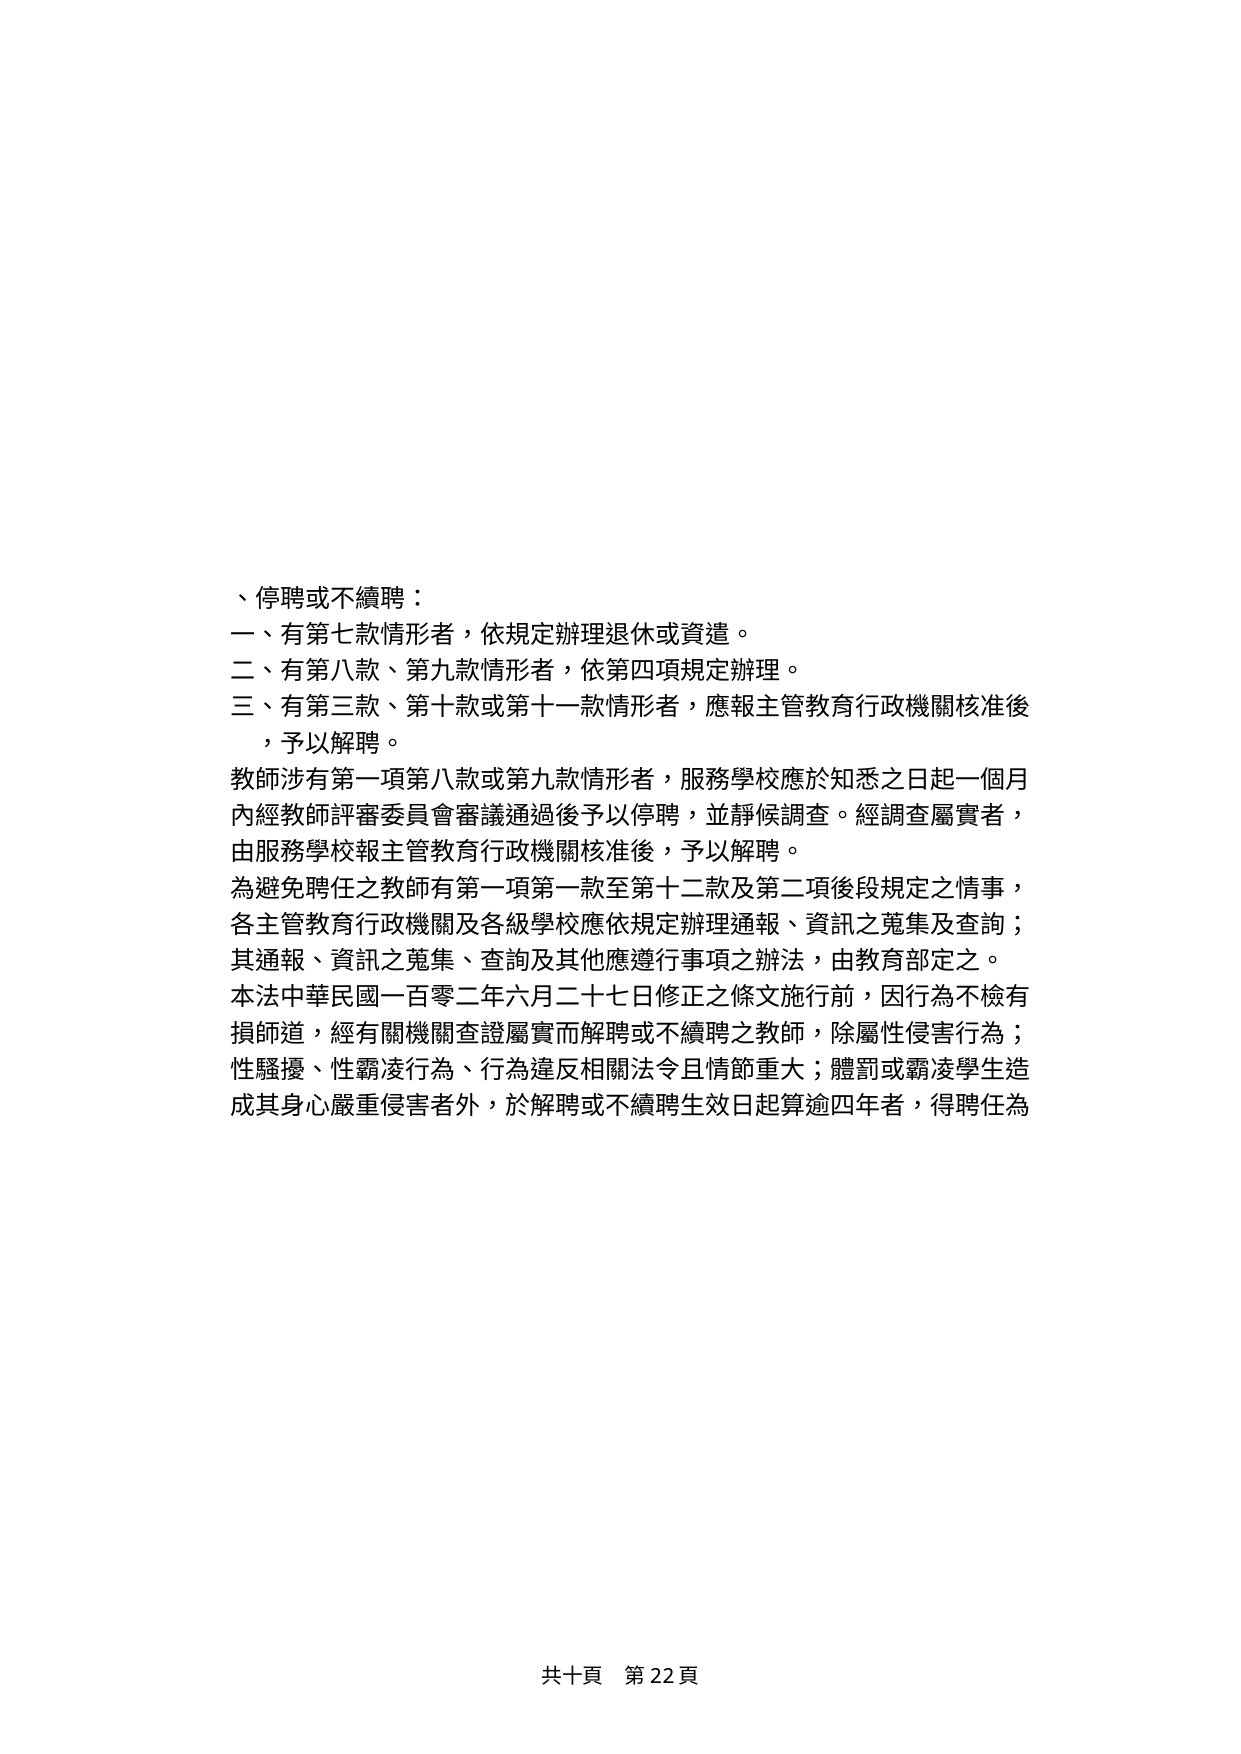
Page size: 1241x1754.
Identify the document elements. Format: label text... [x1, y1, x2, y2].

text 二、有第八款、第九款情形者，依第四項規定辦理。 [118, 651, 1122, 687]
text ，予以解聘。 [118, 723, 1122, 759]
text 教師涉有第一項第八款或第九款情形者，服務學校應於知悉之日起一個月 [118, 759, 1122, 796]
text 其通報、資訊之蒐集、查詢及其他應遵行事項之辦法，由教育部定之。 [118, 941, 1122, 977]
text 各主管教育行政機關及各級學校應依規定辦理通報、資訊之蒐集及查詢； [118, 904, 1122, 941]
text 一、有第七款情形者，依規定辦理退休或資遣。 [118, 614, 1122, 651]
text 由服務學校報主管教育行政機關核准後，予以解聘。 [118, 832, 1122, 868]
text 損師道，經有關機關查證屬實而解聘或不續聘之教師，除屬性侵害行為； [118, 1013, 1122, 1049]
text 三、有第三款、第十款或第十一款情形者，應報主管教育行政機關核准後 [118, 687, 1122, 723]
text 、停聘或不續聘： [118, 578, 1122, 614]
text 為避免聘任之教師有第一項第一款至第十二款及第二項後段規定之情事， [118, 868, 1122, 904]
text 成其身心嚴重侵害者外，於解聘或不續聘生效日起算逾四年者，得聘任為 [118, 1086, 1122, 1122]
text 內經教師評審委員會審議通過後予以停聘，並靜候調查。經調查屬實者， [118, 796, 1122, 832]
text 本法中華民國一百零二年六月二十七日修正之條文施行前，因行為不檢有 [118, 977, 1122, 1013]
text 性騷擾、性霸凌行為、行為違反相關法令且情節重大；體罰或霸凌學生造 [118, 1049, 1122, 1086]
